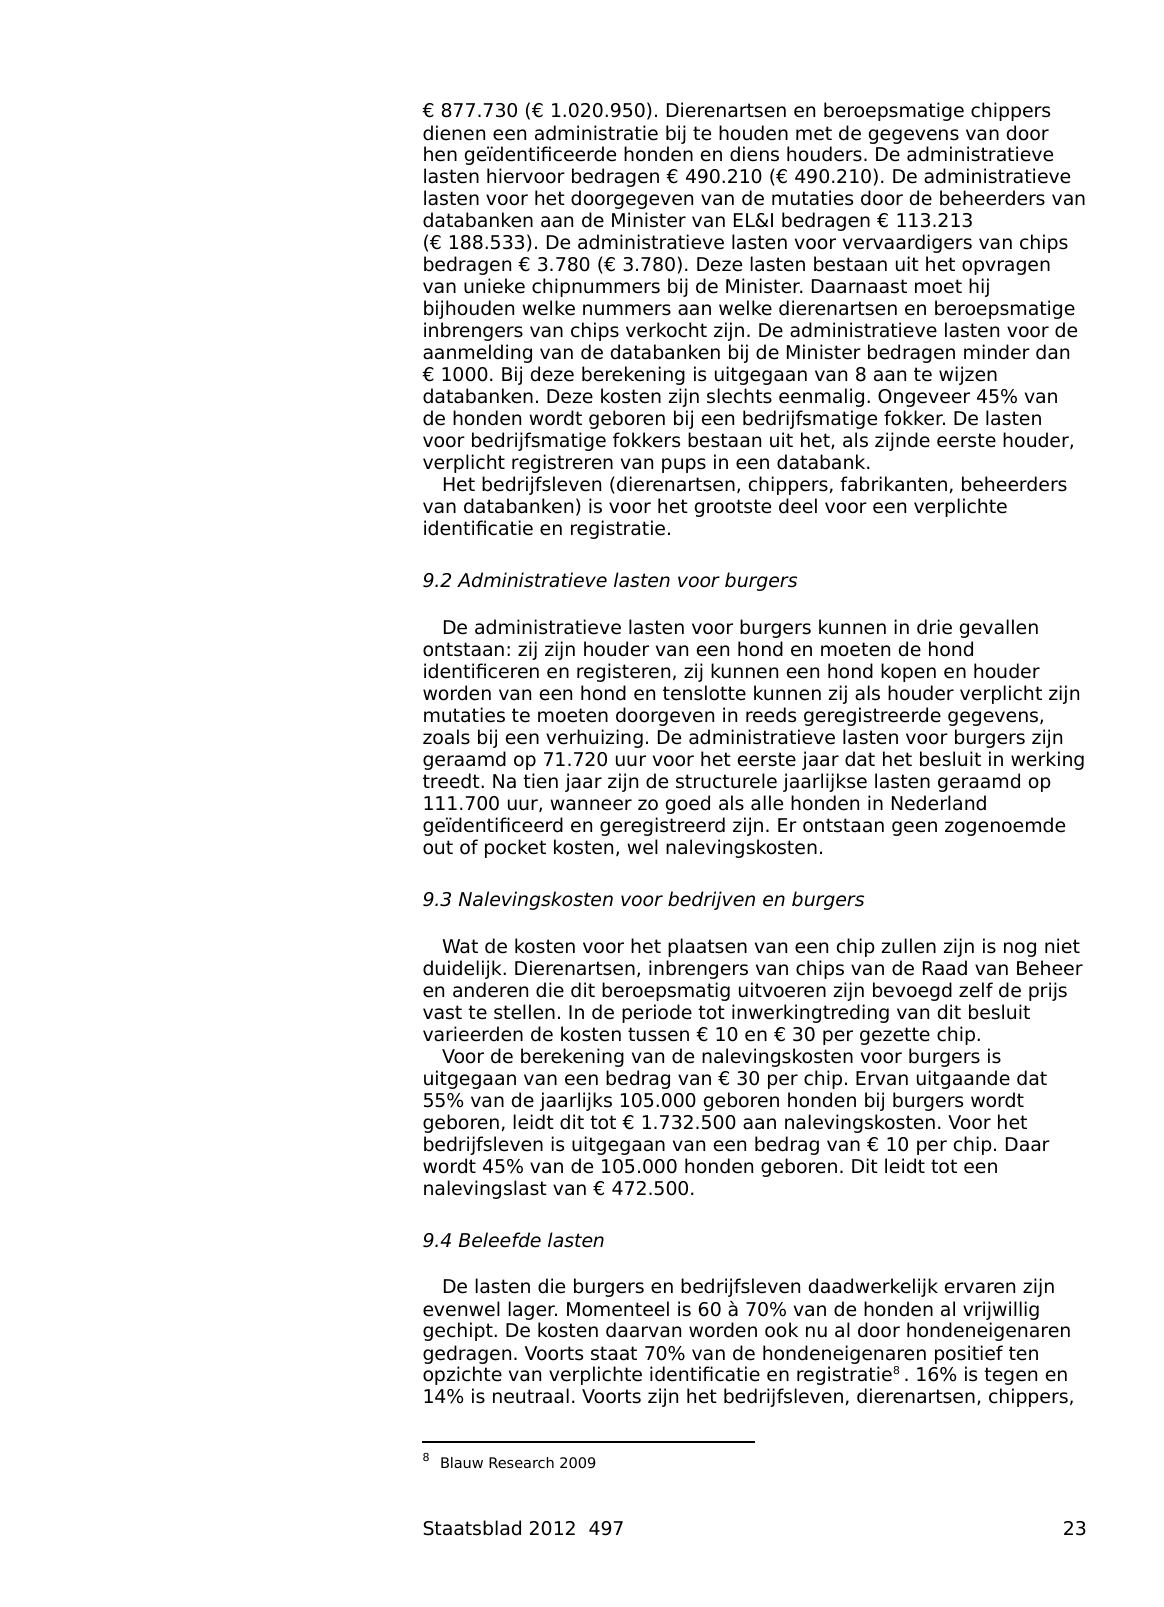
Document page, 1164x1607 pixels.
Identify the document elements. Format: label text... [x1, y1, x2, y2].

subtitle 9.2 Administratieve lasten voor burgers [422, 570, 1087, 592]
subtitle 9.3 Nalevingskosten voor bedrijven en burgers [422, 889, 1087, 911]
text € 877.730 (€ 1.020.950). Dierenartsen en beroepsmatige chippers dienen een administratie bij te houden met de gegevens van door hen geïdentificeerde honden en diens houders. De administratieve lasten hiervoor bedragen € 490.210 (€ 490.210). De administratieve lasten voor het doorgegeven van de mutaties door de beheerders van databanken aan de Minister van EL&I bedragen € 113.213 (€ 188.533). De administratieve lasten voor vervaardigers van chips bedragen € 3.780 (€ 3.780). Deze lasten bestaan uit het opvragen van unieke chipnummers bij de Minister. Daarnaast moet hij bijhouden welke nummers aan welke dierenartsen en beroepsmatige inbrengers van chips verkocht zijn. De administratieve lasten voor de aanmelding van de databanken bij de Minister bedragen minder dan € 1000. Bij deze berekening is uitgegaan van 8 aan te wijzen databanken. Deze kosten zijn slechts eenmalig. Ongeveer 45% van de honden wordt geboren bij een bedrijfsmatige fokker. De lasten voor bedrijfsmatige fokkers bestaan uit het, als zijnde eerste houder, verplicht registreren van pups in een databank. [422, 100, 1087, 474]
text Het bedrijfsleven (dierenartsen, chippers, fabrikanten, beheerders van databanken) is voor het grootste deel voor een verplichte identificatie en registratie. [422, 474, 1087, 540]
text Wat de kosten voor het plaatsen van een chip zullen zijn is nog niet duidelijk. Dierenartsen, inbrengers van chips van de Raad van Beheer en anderen die dit beroepsmatig uitvoeren zijn bevoegd zelf de prijs vast te stellen. In de periode tot inwerkingtreding van dit besluit varieerden de kosten tussen € 10 en € 30 per gezette chip. [422, 936, 1087, 1046]
text Blauw Research 2009 [422, 1451, 1087, 1473]
text Voor de berekening van de nalevingskosten voor burgers is uitgegaan van een bedrag van € 30 per chip. Ervan uitgaande dat 55% van de jaarlijks 105.000 geboren honden bij burgers wordt geboren, leidt dit tot € 1.732.500 aan nalevingskosten. Voor het bedrijfsleven is uitgegaan van een bedrag van € 10 per chip. Daar wordt 45% van de 105.000 honden geboren. Dit leidt tot een nalevingslast van € 472.500. [422, 1046, 1087, 1199]
subtitle 9.4 Beleefde lasten [422, 1229, 1087, 1251]
text De administratieve lasten voor burgers kunnen in drie gevallen ontstaan: zij zijn houder van een hond en moeten de hond identificeren en registeren, zij kunnen een hond kopen en houder worden van een hond en tenslotte kunnen zij als houder verplicht zijn mutaties te moeten doorgeven in reeds geregistreerde gegevens, zoals bij een verhuizing. De administratieve lasten voor burgers zijn geraamd op 71.720 uur voor het eerste jaar dat het besluit in werking treedt. Na tien jaar zijn de structurele jaarlijkse lasten geraamd op 111.700 uur, wanneer zo goed als alle honden in Nederland geïdentificeerd en geregistreerd zijn. Er ontstaan geen zogenoemde out of pocket kosten, wel nalevingskosten. [422, 617, 1087, 859]
text De lasten die burgers en bedrijfsleven daadwerkelijk ervaren zijn evenwel lager. Momenteel is 60 à 70% van de honden al vrijwillig gechipt. De kosten daarvan worden ook nu al door hondeneigenaren gedragen. Voorts staat 70% van de hondeneigenaren positief ten opzichte van verplichte identificatie en registratie. 16% is tegen en 14% is neutraal. Voorts zijn het bedrijfsleven, dierenartsen, chippers, [422, 1276, 1087, 1408]
